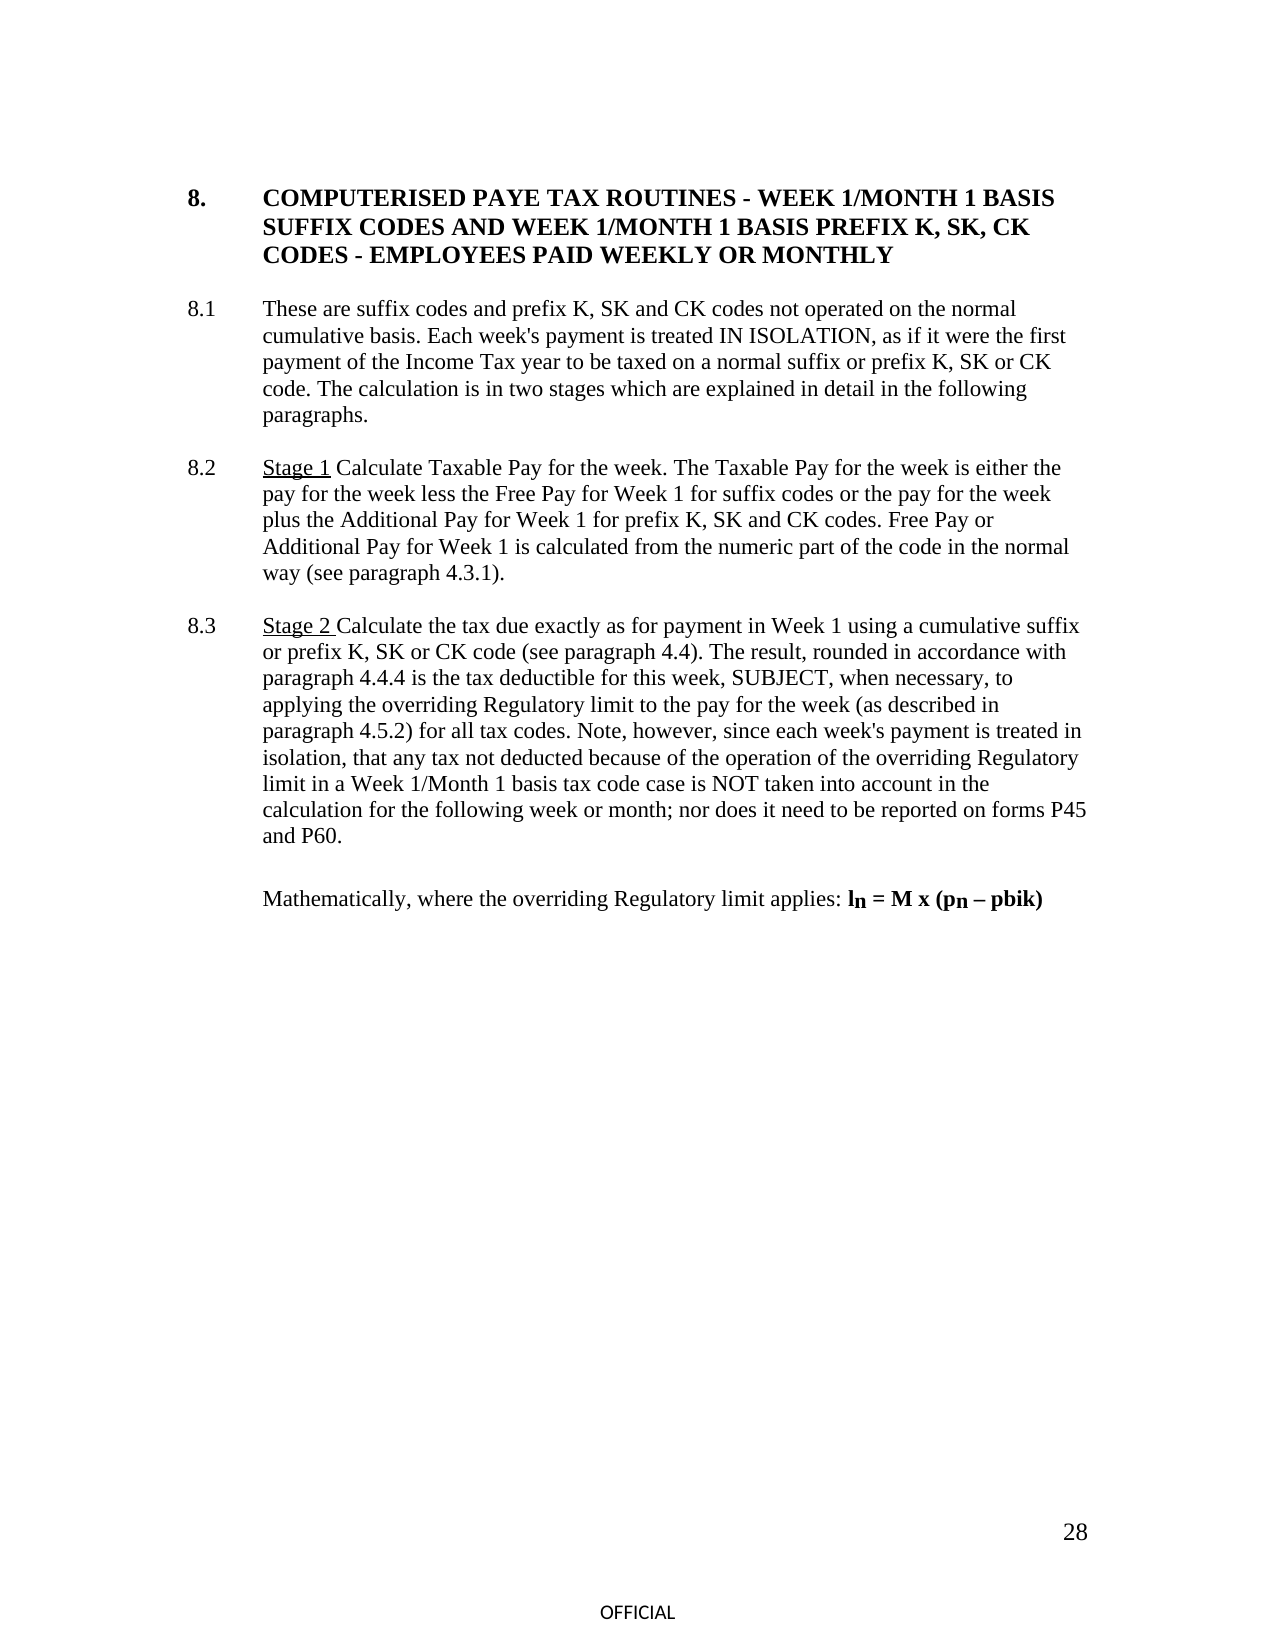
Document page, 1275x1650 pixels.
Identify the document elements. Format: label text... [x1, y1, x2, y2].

text Mathematically, where the overriding Regulatory limit applies: ln = M x (pn – pbik) [187, 875, 1088, 914]
text 8.3 Stage 2 Calculate the tax due exactly as for payment in Week 1 using a cumulative suffix or prefix K, SK or CK code (see paragraph 4.4). The result, rounded in accordance with paragraph 4.4.4 is the tax deductible for this week, SUBJECT, when necessary, to applying the overriding Regulatory limit to the pay for the week (as described in paragraph 4.5.2) for all tax codes. Note, however, since each week's payment is treated in isolation, that any tax not deducted because of the operation of the overriding Regulatory limit in a Week 1/Month 1 basis tax code case is NOT taken into account in the calculation for the following week or month; nor does it need to be reported on forms P45 and P60. [187, 612, 1088, 849]
text 8.2 Stage 1 Calculate Taxable Pay for the week. The Taxable Pay for the week is either the pay for the week less the Free Pay for Week 1 for suffix codes or the pay for the week plus the Additional Pay for Week 1 for prefix K, SK and CK codes. Free Pay or Additional Pay for Week 1 is calculated from the numeric part of the code in the normal way (see paragraph 4.3.1). [187, 454, 1088, 585]
text 8.1 These are suffix codes and prefix K, SK and CK codes not operated on the normal cumulative basis. Each week's payment is treated IN ISOLATION, as if it were the first payment of the Income Tax year to be taxed on a normal suffix or prefix K, SK or CK code. The calculation is in two stages which are explained in detail in the following paragraphs. [187, 296, 1088, 427]
subtitle 8. COMPUTERISED PAYE TAX ROUTINES - WEEK 1/MONTH 1 BASIS SUFFIX CODES AND WEEK 1/MONTH 1 BASIS PREFIX K, SK, CK CODES - EMPLOYEES PAID WEEKLY OR MONTHLY [187, 183, 1088, 269]
